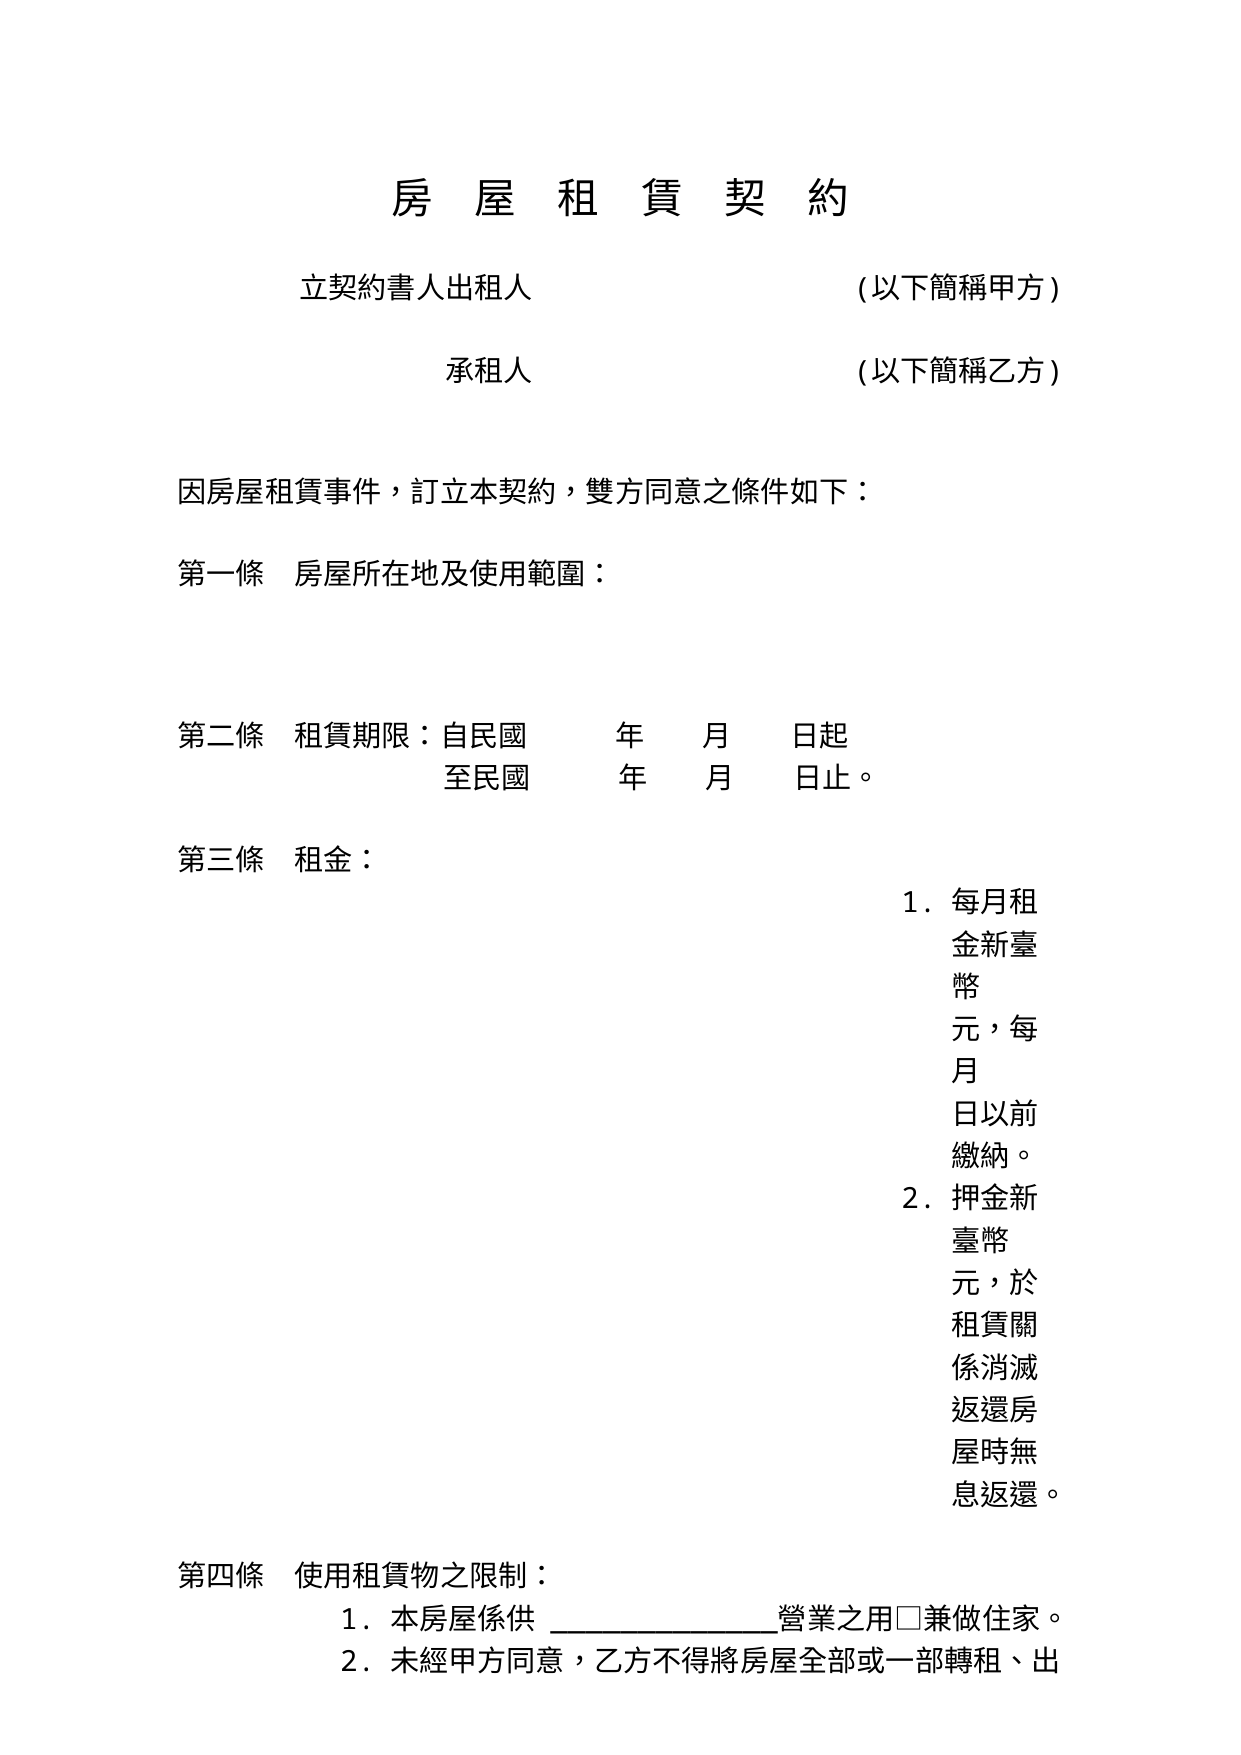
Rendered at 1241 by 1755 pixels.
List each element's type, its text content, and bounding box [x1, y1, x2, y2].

list 每月租金新臺幣 元，每月 日以前繳納。 [901, 879, 1063, 1175]
text 因房屋租賃事件，訂立本契約，雙方同意之條件如下： [177, 469, 1063, 511]
list 押金新臺幣 元，於租賃關係消滅返還房屋時無息返還。 [901, 1175, 1063, 1513]
text 房 屋 租 賃 契 約 [177, 165, 1063, 225]
text 第四條 使用租賃物之限制： [177, 1553, 1063, 1595]
text 第一條 房屋所在地及使用範圍： [177, 551, 1063, 593]
text 第三條 租金： [177, 836, 1063, 879]
list 本房屋係供 _____________營業之用□兼做住家。 [340, 1595, 1063, 1638]
text 第二條 租賃期限：自民國 年 月 日起 [177, 712, 1063, 754]
text 立契約書人出租人 (以下簡稱甲方) [177, 265, 1063, 307]
text 至民國 年 月 日止。 [443, 754, 1063, 797]
text 承租人 (以下簡稱乙方) [177, 347, 1063, 389]
list 未經甲方同意，乙方不得將房屋全部或一部轉租、出 [340, 1638, 1063, 1680]
